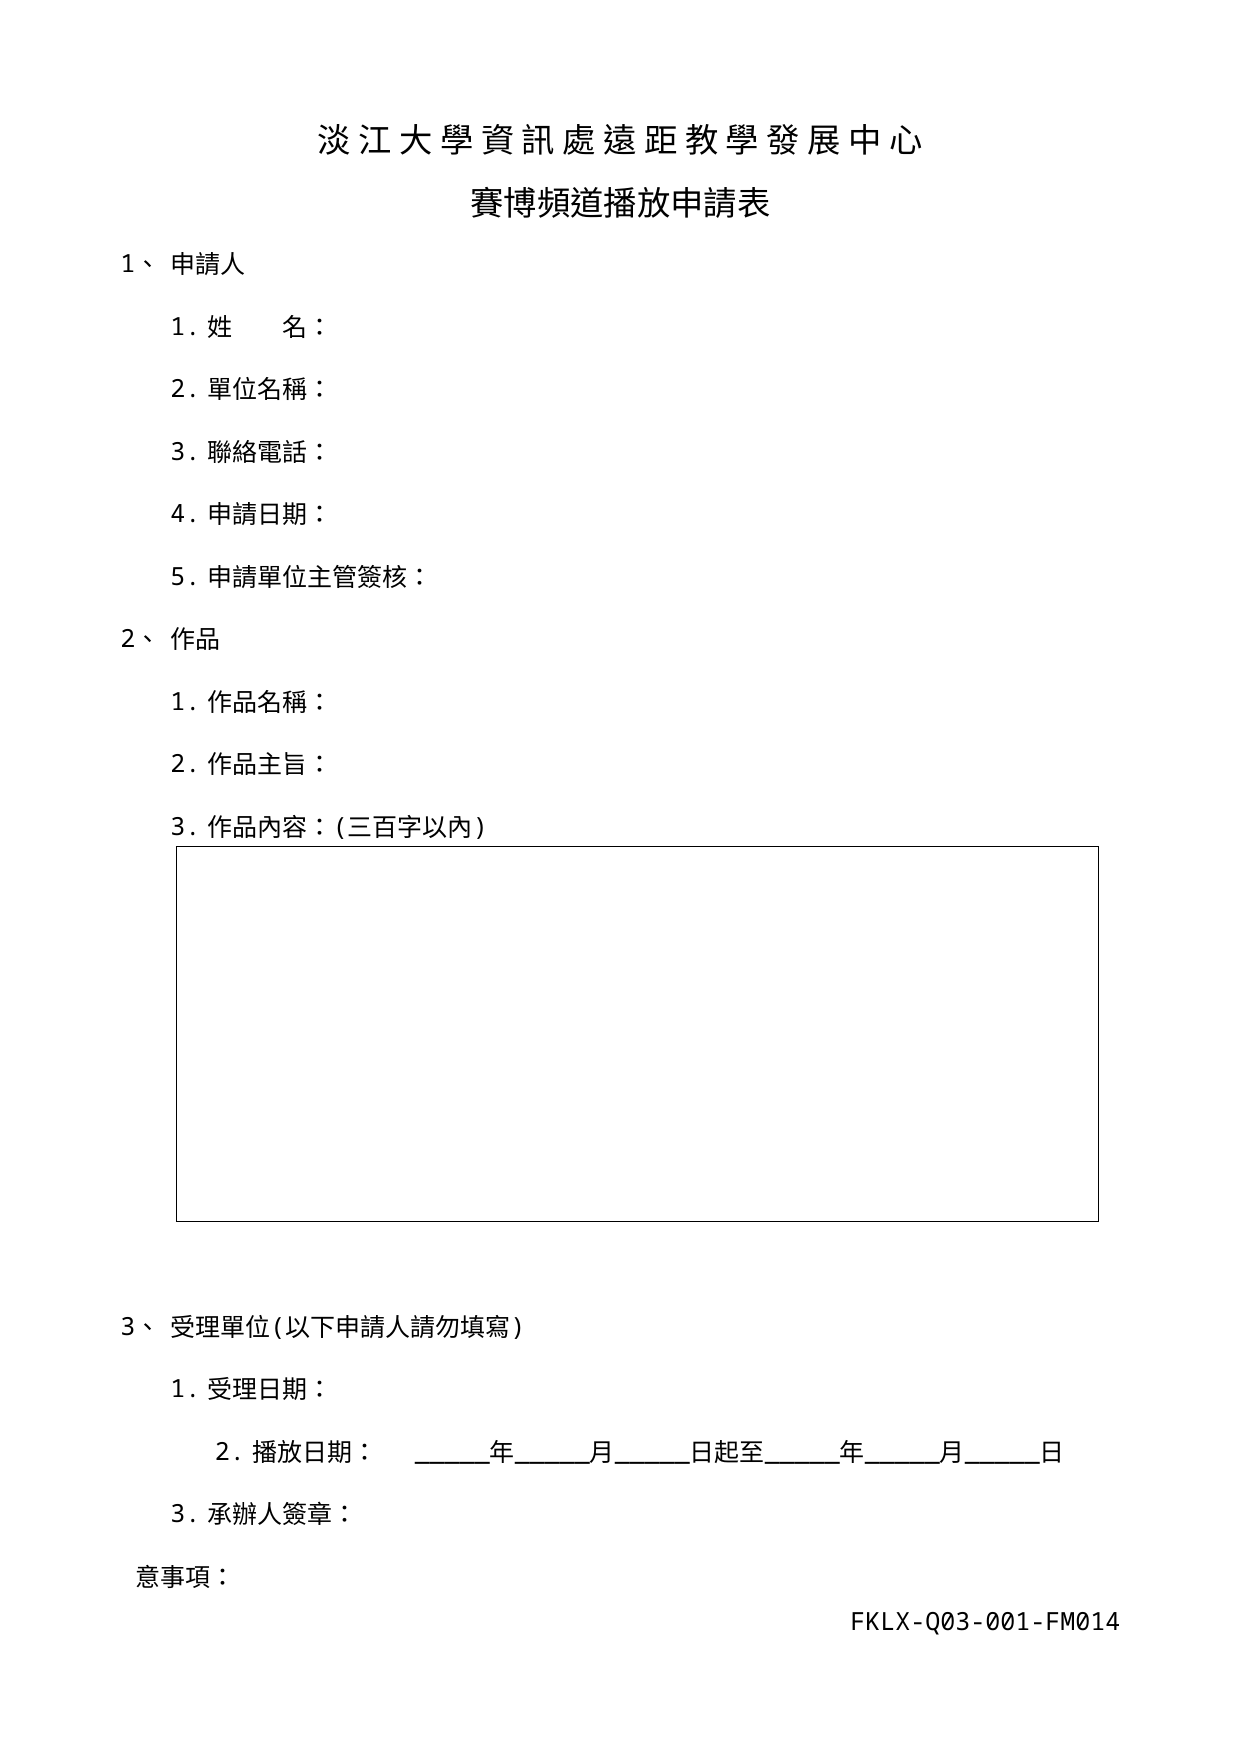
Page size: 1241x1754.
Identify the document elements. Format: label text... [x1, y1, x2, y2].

list 聯絡電話： [170, 409, 1120, 471]
list 申請單位主管簽核： [170, 534, 1120, 596]
list 播放日期： _____年_____月_____日起至_____年_____月_____日 [214, 1409, 1120, 1471]
list 申請日期： [170, 471, 1120, 534]
list 作品名稱： [170, 659, 1120, 721]
list 申請人 [120, 221, 1120, 284]
list 作品內容：(三百字以內) [170, 784, 1120, 846]
list 作品主旨： [170, 721, 1120, 784]
text 淡江大學資訊處遠距教學發展中心 [120, 96, 1120, 159]
list 姓 名： [170, 284, 1120, 346]
text 賽博頻道播放申請表 [120, 159, 1120, 221]
list 單位名稱： [170, 346, 1120, 409]
list 受理單位(以下申請人請勿填寫) [120, 1284, 1120, 1346]
list 受理日期： [170, 1346, 1120, 1409]
list 作品 [120, 596, 1120, 659]
text 意事項： [120, 1534, 1120, 1596]
list 承辦人簽章： [170, 1471, 1120, 1534]
table_header [177, 847, 1098, 1221]
